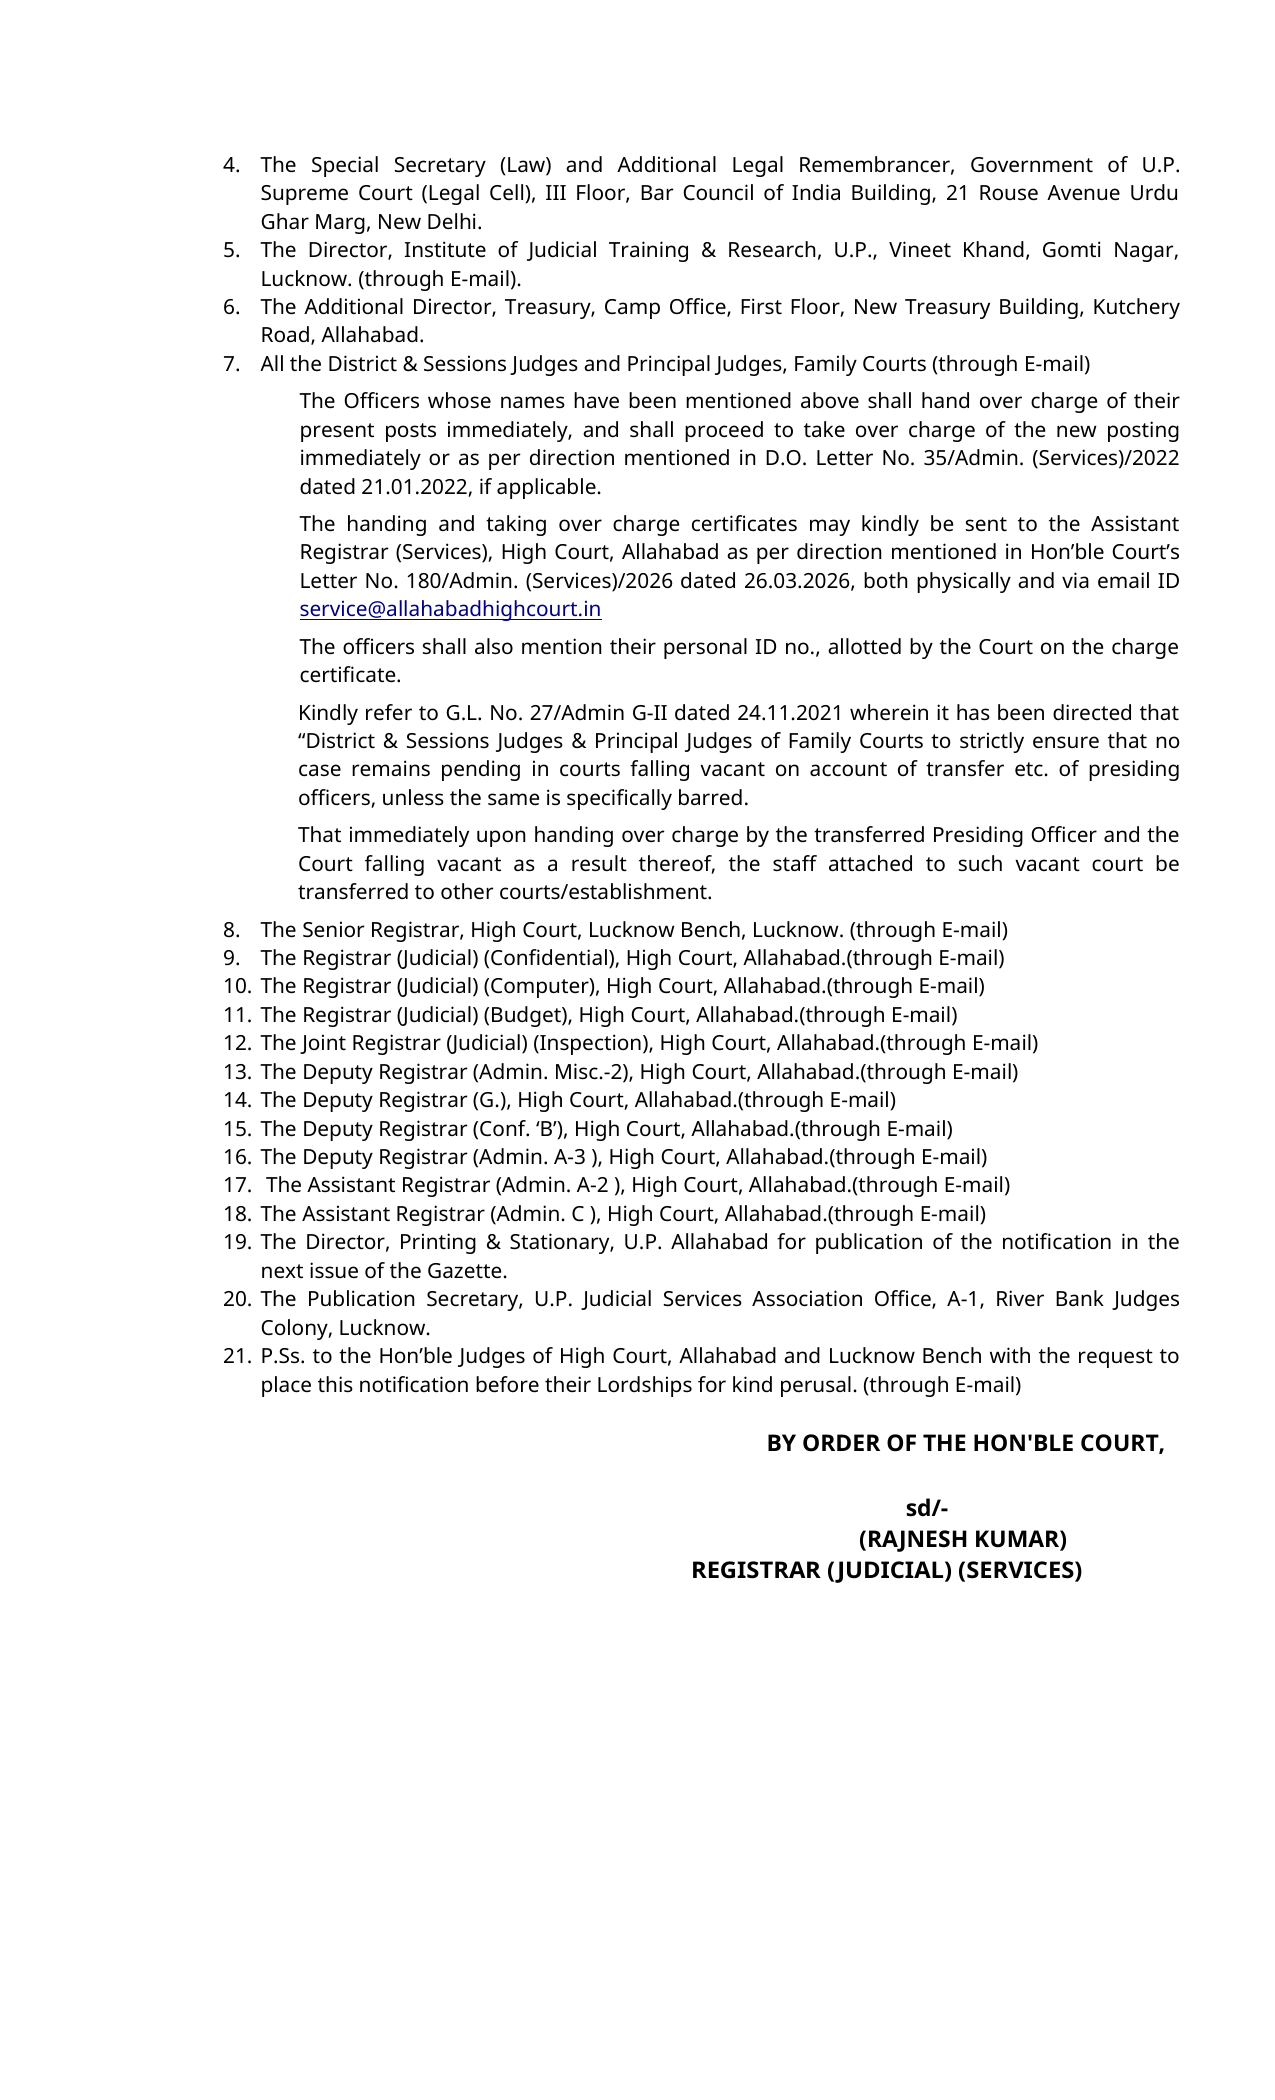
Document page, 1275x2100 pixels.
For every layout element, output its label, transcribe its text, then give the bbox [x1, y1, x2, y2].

list The Deputy Registrar (Conf. ‘B’), High Court, Allahabad.(through E-mail) [223, 1114, 1181, 1142]
list The Assistant Registrar (Admin. C ), High Court, Allahabad.(through E-mail) [223, 1199, 1181, 1227]
list The Registrar (Judicial) (Computer), High Court, Allahabad.(through E-mail) [223, 972, 1181, 1000]
list The Senior Registrar, High Court, Lucknow Bench, Lucknow. (through E-mail) [223, 915, 1181, 943]
list The Registrar (Judicial) (Budget), High Court, Allahabad.(through E-mail) [223, 1000, 1181, 1028]
list The Director, Printing & Stationary, U.P. Allahabad for publication of the notification in the next issue of the Gazette. [223, 1227, 1181, 1284]
list The Additional Director, Treasury, Camp Office, First Floor, New Treasury Building, Kutchery Road, Allahabad. [223, 292, 1181, 349]
text REGISTRAR (JUDICIAL) (SERVICES) [185, 1554, 1189, 1586]
text That immediately upon handing over charge by the transferred Presiding Officer and the Court falling vacant as a result thereof, the staff attached to such vacant court be transferred to other courts/establishment. [298, 820, 1181, 906]
text BY ORDER OF THE HON'BLE COURT, [185, 1427, 1181, 1458]
list The Assistant Registrar (Admin. A-2 ), High Court, Allahabad.(through E-mail) [223, 1171, 1181, 1199]
text The Officers whose names have been mentioned above shall hand over charge of their present posts immediately, and shall proceed to take over charge of the new posting immediately or as per direction mentioned in D.O. Letter No. 35/Admin. (Services)/2022 dated 21.01.2022, if applicable. [299, 386, 1181, 500]
list The Registrar (Judicial) (Confidential), High Court, Allahabad.(through E-mail) [223, 943, 1181, 972]
text Kindly refer to G.L. No. 27/Admin G-II dated 24.11.2021 wherein it has been directed that “District & Sessions Judges & Principal Judges of Family Courts to strictly ensure that no case remains pending in courts falling vacant on account of transfer etc. of presiding officers, unless the same is specifically barred. [298, 698, 1181, 811]
list P.Ss. to the Hon’ble Judges of High Court, Allahabad and Lucknow Bench with the request to place this notification before their Lordships for kind perusal. (through E-mail) [223, 1341, 1181, 1398]
list The Publication Secretary, U.P. Judicial Services Association Office, A-1, River Bank Judges Colony, Lucknow. [223, 1284, 1181, 1341]
list The Special Secretary (Law) and Additional Legal Remembrancer, Government of U.P. Supreme Court (Legal Cell), III Floor, Bar Council of India Building, 21 Rouse Avenue Urdu Ghar Marg, New Delhi. [223, 150, 1181, 235]
text sd/- [560, 1492, 1181, 1523]
list All the District & Sessions Judges and Principal Judges, Family Courts (through E-mail) [223, 349, 1181, 377]
list The Deputy Registrar (Admin. Misc.-2), High Court, Allahabad.(through E-mail) [223, 1057, 1181, 1085]
list The Joint Registrar (Judicial) (Inspection), High Court, Allahabad.(through E-mail) [223, 1028, 1181, 1057]
list The Director, Institute of Judicial Training & Research, U.P., Vineet Khand, Gomti Nagar, Lucknow. (through E-mail). [223, 235, 1181, 292]
text The officers shall also mention their personal ID no., allotted by the Court on the charge certificate. [299, 632, 1181, 689]
list The Deputy Registrar (Admin. A-3 ), High Court, Allahabad.(through E-mail) [223, 1142, 1181, 1171]
text The handing and taking over charge certificates may kindly be sent to the Assistant Registrar (Services), High Court, Allahabad as per direction mentioned in Hon’ble Court’s Letter No. 180/Admin. (Services)/2026 dated 26.03.2026, both physically and via email ID service@allahabadhighcourt.in [299, 509, 1181, 623]
text (RAJNESH KUMAR) [560, 1523, 1181, 1554]
list The Deputy Registrar (G.), High Court, Allahabad.(through E-mail) [223, 1085, 1181, 1114]
